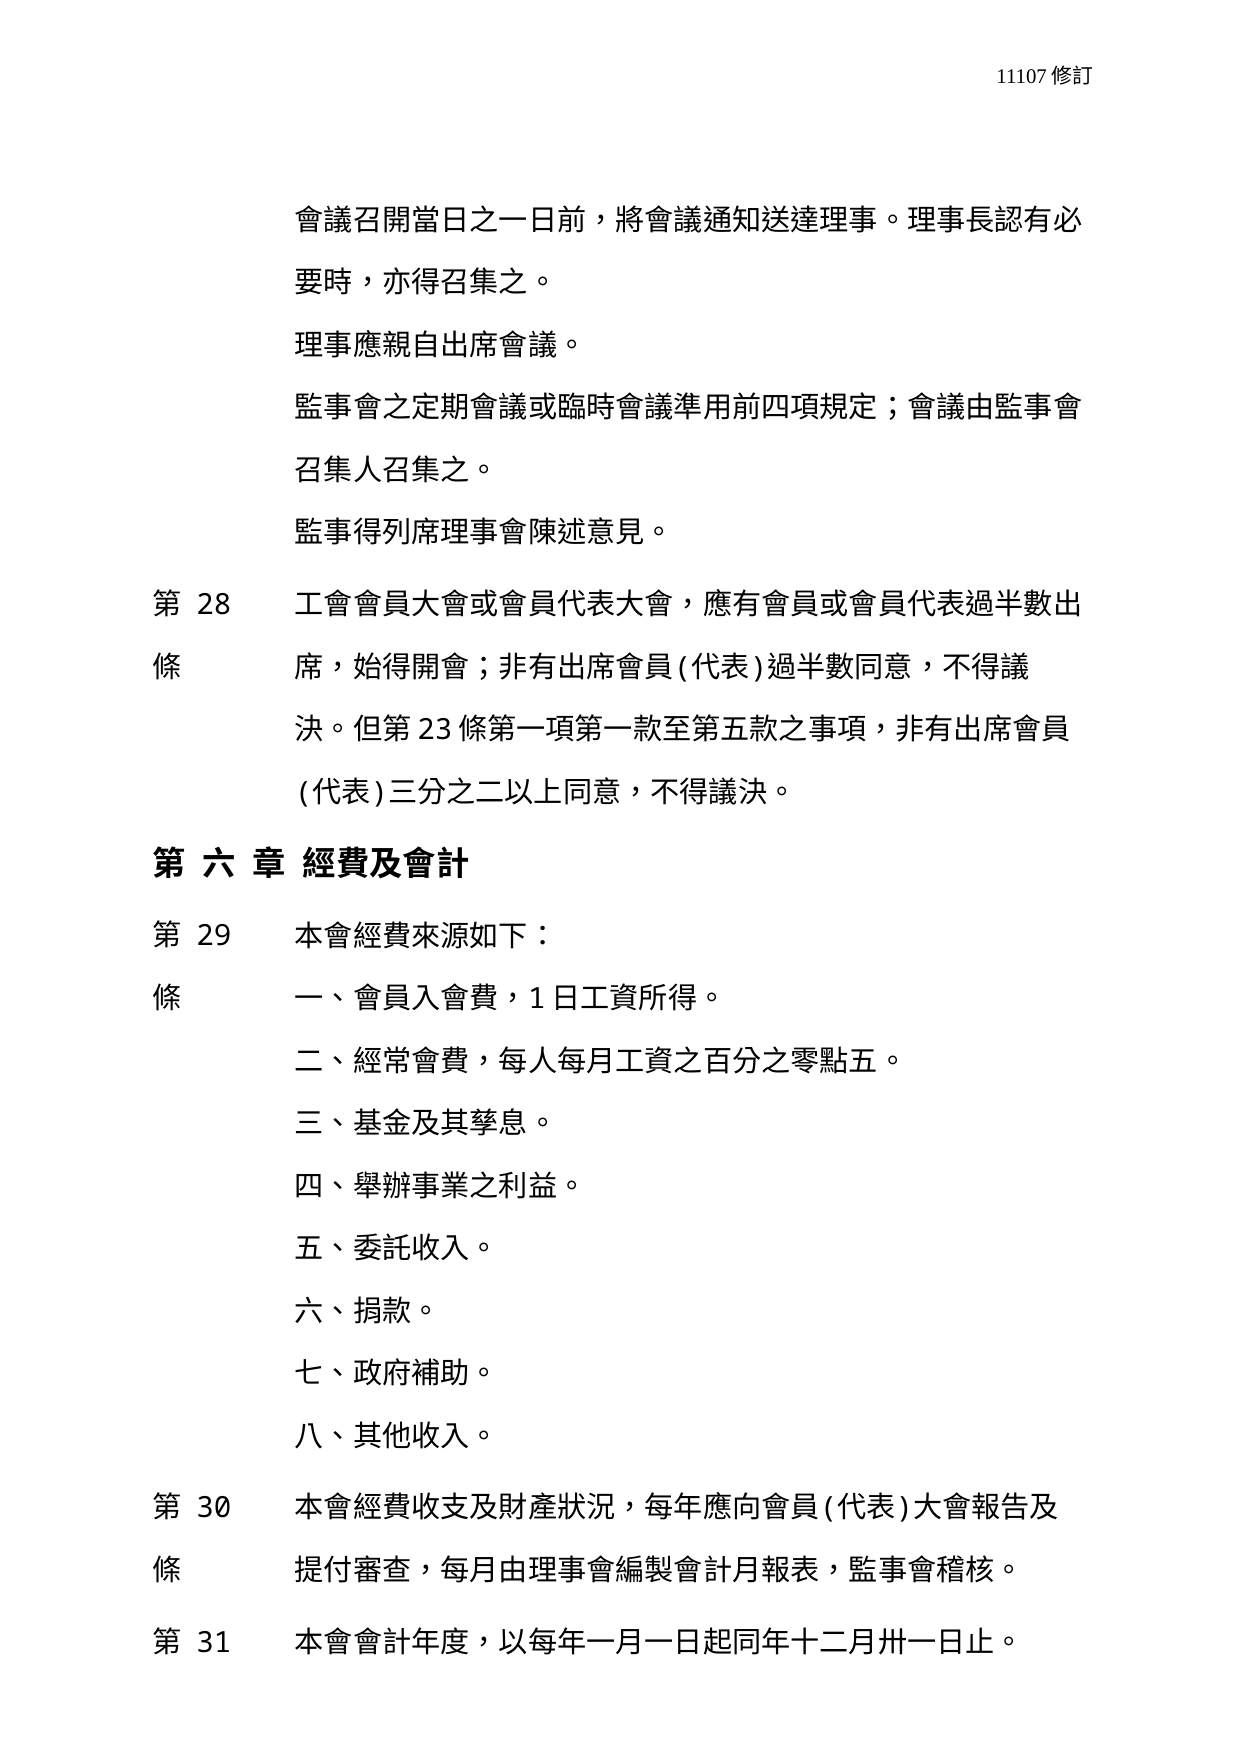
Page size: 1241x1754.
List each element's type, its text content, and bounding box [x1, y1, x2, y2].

table_cell 本會經費收支及財產狀況，每年應向會員(代表)大會報告及提付審查，每月由理事會編製會計月報表，監事會稽核。 [290, 1459, 1092, 1593]
table_cell 第 30 條 [148, 1459, 278, 1593]
table_cell 第 31 [148, 1593, 278, 1665]
table_cell [278, 171, 290, 556]
table_cell [278, 1459, 290, 1593]
table_cell 第 29 條 [148, 887, 278, 1459]
table_cell 本會會計年度，以每年一月一日起同年十二月卅一日止。 [290, 1593, 1092, 1665]
table_cell 會議召開當日之一日前，將會議通知送達理事。理事長認有必要時，亦得召集之。 理事應親自出席會議。 監事會之定期會議或臨時會議準用前四項規定；會議由監事會召集人召集之。 監事得列席理事會陳述意見。 [290, 171, 1092, 556]
table_cell 本會經費來源如下： 一、會員入會費，1日工資所得。 二、經常會費，每人每月工資之百分之零點五。 三、基金及其孳息。 四、舉辦事業之利益。 五、委託收入。 六、捐款。 七、政府補助。 八、其他收入。 [290, 887, 1092, 1459]
table_cell 工會會員大會或會員代表大會，應有會員或會員代表過半數出席，始得開會；非有出席會員(代表)過半數同意，不得議決。但第23條第一項第一款至第五款之事項，非有出席會員(代表)三分之二以上同意，不得議決。 [290, 556, 1092, 815]
table_cell 第 六 章 經費及會計 [148, 815, 1092, 887]
table_cell [278, 887, 290, 1459]
table_cell 第 28 條 [148, 556, 278, 815]
table_cell [278, 556, 290, 815]
table_cell [148, 171, 278, 556]
table_cell [278, 1593, 290, 1665]
